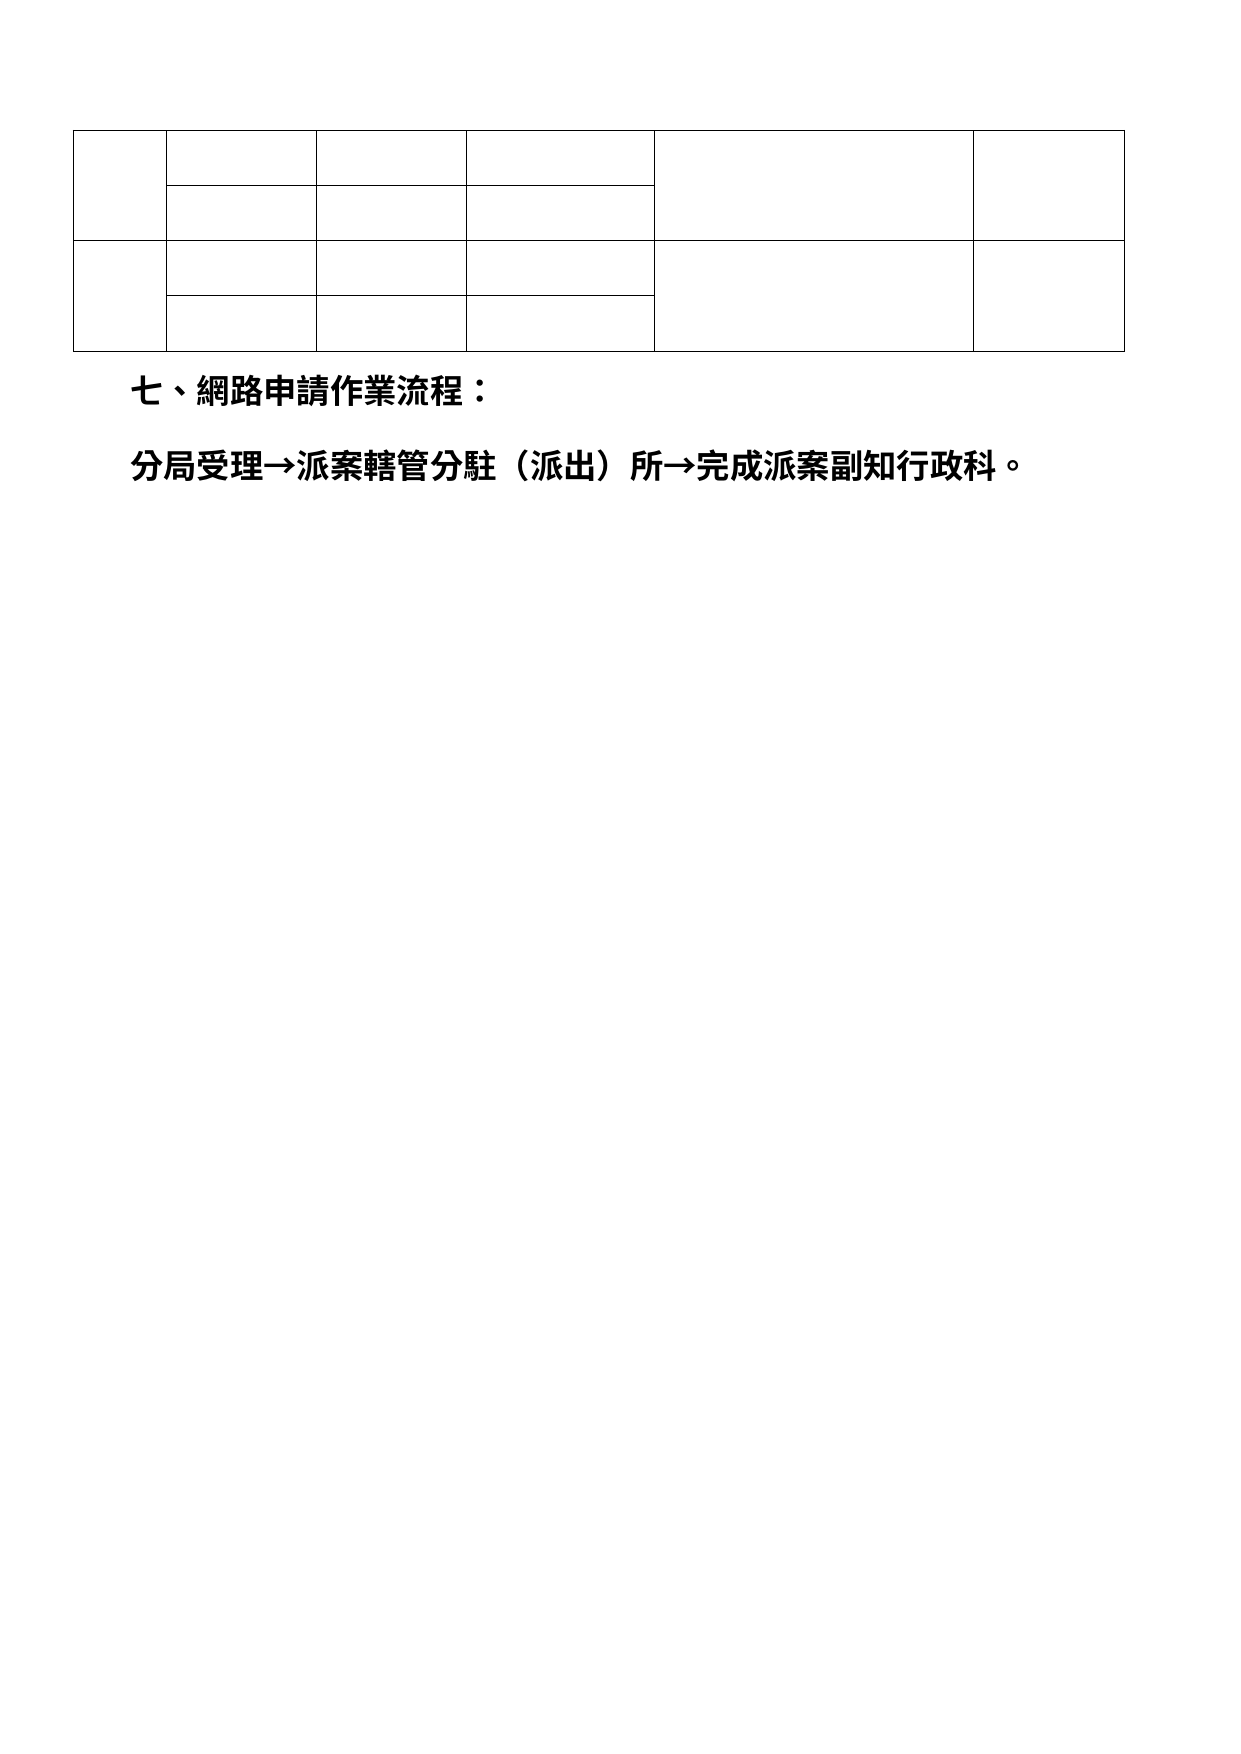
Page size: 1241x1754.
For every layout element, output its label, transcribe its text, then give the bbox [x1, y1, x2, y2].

table_cell [655, 131, 973, 240]
table_cell [74, 131, 166, 240]
table_cell [167, 241, 316, 295]
table_cell [974, 131, 1124, 240]
text 分局受理→派案轄管分駐（派出）所→完成派案副知行政科。 [130, 427, 1122, 502]
table_cell [167, 296, 316, 351]
table_cell [655, 241, 973, 351]
table_cell [467, 296, 654, 351]
table_cell [467, 131, 654, 185]
table_cell [74, 241, 166, 351]
table_cell [167, 186, 316, 240]
text 七、網路申請作業流程： [130, 352, 1122, 427]
table_cell [467, 241, 654, 295]
table_cell [974, 241, 1124, 351]
table_cell [467, 186, 654, 240]
table_cell [167, 131, 316, 185]
table_cell [317, 186, 466, 240]
table_cell [317, 131, 466, 185]
table_cell [317, 296, 466, 351]
table_cell [317, 241, 466, 295]
